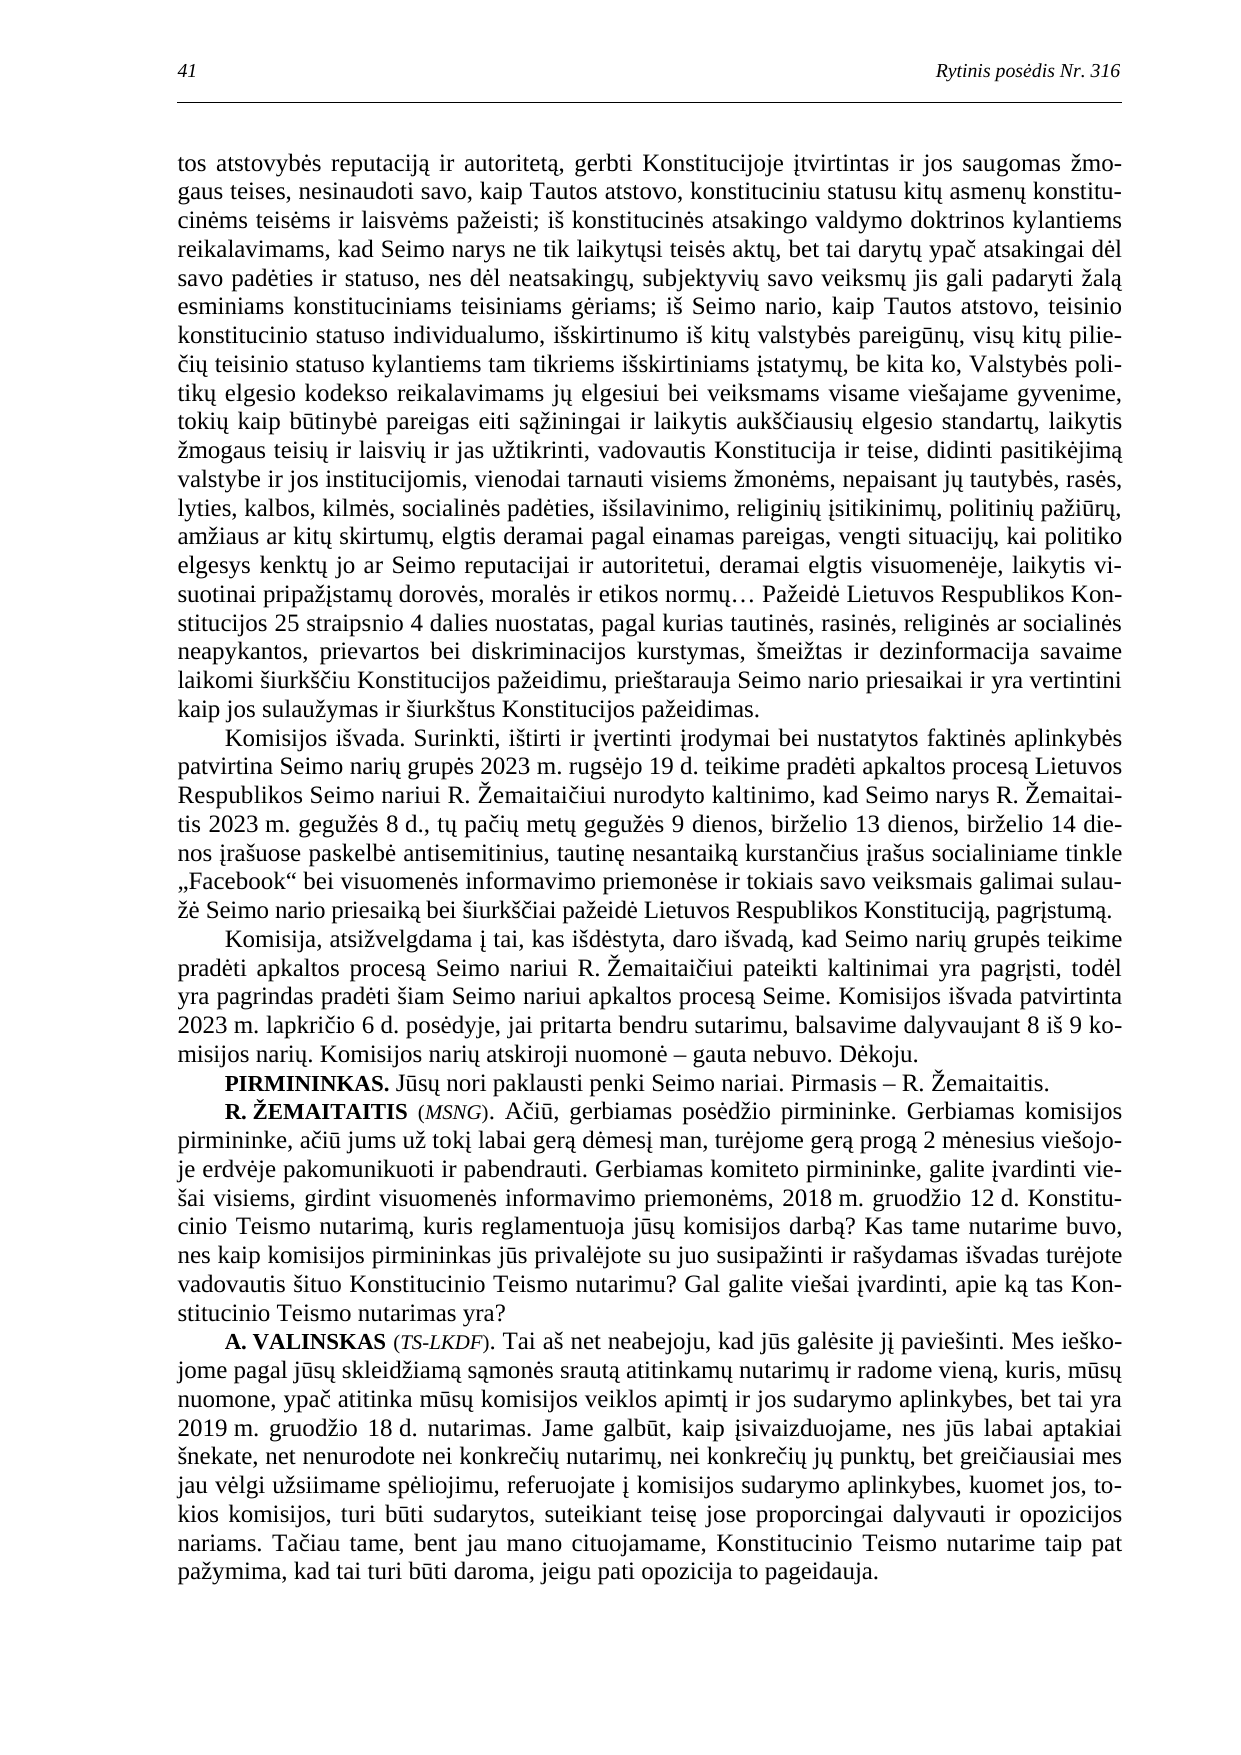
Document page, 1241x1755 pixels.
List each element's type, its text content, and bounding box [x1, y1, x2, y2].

text Ko­mi­si­ja, at­si­žvelg­da­ma į tai, kas iš­dės­ty­ta, da­ro iš­va­dą, kad Sei­mo na­rių gru­pės tei­ki­me pra­dė­ti ap­kal­tos pro­ce­są Sei­mo na­riui R. Že­mai­tai­čiui pa­teik­ti kal­ti­ni­mai yra pa­grįs­ti, to­dėl yra pa­grin­das pra­dė­ti šiam Sei­mo na­riui ap­kal­tos pro­ce­są Sei­me. Ko­mi­si­jos iš­va­da pa­tvir­tin­ta 2023 m. lap­kri­čio 6 d. po­sė­dy­je, jai pri­tar­ta ben­dru su­ta­ri­mu, bal­sa­vi­me da­ly­vau­jant 8 iš 9 ko­mi­si­jos na­rių. Ko­mi­si­jos na­rių at­ski­ro­ji nuo­mo­nė – gau­ta ne­bu­vo. Dė­ko­ju. [177, 924, 1122, 1068]
text PIRMININKAS. Jū­sų no­ri pa­klaus­ti pen­ki Sei­mo na­riai. Pir­ma­sis – R. Že­mai­tai­tis. [177, 1068, 1122, 1096]
text R. ŽEMAITAITIS (MSNG). Ačiū, ger­bia­mas po­sė­džio pir­mi­nin­ke. Ger­bia­mas ko­mi­si­jos pir­mi­nin­ke, ačiū jums už to­kį la­bai ge­rą dė­me­sį man, tu­rė­jo­me ge­rą pro­gą 2 mė­ne­sius vie­šo­jo­je erd­vė­je pa­ko­mu­ni­kuo­ti ir pa­ben­drau­ti. Ger­bia­mas ko­mi­te­to pir­mi­nin­ke, ga­li­te įvar­din­ti vie­šai vi­siems, gir­dint vi­suo­me­nės in­for­ma­vi­mo prie­mo­nėms, 2018 m. gruo­džio 12 d. Kon­sti­tu­ci­nio Teis­mo nu­ta­ri­mą, ku­ris reg­la­men­tuo­ja jū­sų ko­mi­si­jos dar­bą? Kas ta­me nu­ta­ri­me bu­vo, nes kaip ko­mi­si­jos pir­mi­nin­kas jūs pri­va­lė­jo­te su juo su­si­pa­žin­ti ir ra­šy­da­mas iš­va­das tu­rė­jo­te va­do­vau­tis ši­tuo Kon­sti­tu­ci­nio Teis­mo nu­ta­ri­mu? Gal ga­lite vie­šai įvar­din­ti, apie ką tas Kon­sti­tu­ci­nio Teis­mo nu­ta­ri­mas yra? [177, 1096, 1122, 1326]
text tos at­sto­vy­bės re­pu­ta­ci­ją ir au­to­ri­te­tą, gerb­ti Kon­sti­tu­ci­jo­je įtvir­tin­tas ir jos sau­go­mas žmo­gaus tei­ses, ne­si­nau­do­ti sa­vo, kaip Tau­tos at­sto­vo, kon­sti­tu­ci­niu sta­tu­su ki­tų as­me­nų kon­sti­tu­ci­nėms tei­sėms ir lais­vėms pa­žeis­ti; iš kon­sti­tu­ci­nės at­sa­kin­go val­dy­mo dok­tri­nos ky­lan­tiems rei­ka­la­vi­mams, kad Sei­mo na­rys ne tik lai­ky­tų­si tei­sės ak­tų, bet tai da­ry­tų ypač at­sa­kin­gai dėl sa­vo pa­dė­ties ir sta­tu­so, nes dėl ne­at­sa­kin­gų, sub­jek­ty­vių sa­vo veiks­mų jis ga­li pa­da­ry­ti ža­lą es­mi­niams kon­sti­tu­ci­niams tei­si­niams gė­riams; iš Sei­mo na­rio, kaip Tau­tos at­sto­vo, tei­si­nio kon­sti­tu­ci­nio sta­tu­so in­di­vi­du­a­lu­mo, iš­skir­ti­nu­mo iš ki­tų vals­ty­bės pa­rei­gū­nų, vi­sų ki­tų pi­lie­čių tei­si­nio sta­tu­so ky­lan­tiems tam tik­riems iš­skir­ti­niams įsta­ty­mų, be ki­ta ko, Vals­ty­bės po­li­ti­kų el­ge­sio ko­dek­so rei­ka­la­vi­mams jų el­ge­siui bei veiks­mams vi­sa­me vie­ša­ja­me gy­ve­ni­me, to­kių kaip bū­ti­ny­bė pa­rei­gas ei­ti są­ži­nin­gai ir lai­ky­tis aukš­čiau­sių el­ge­sio stan­dar­tų, lai­ky­tis žmo­gaus tei­sių ir lais­vių ir jas už­tik­rin­ti, va­do­vau­tis Kon­sti­tu­ci­ja ir tei­se, di­din­ti pa­si­ti­kė­ji­mą vals­ty­be ir jos ins­ti­tu­ci­jo­mis, vie­no­dai tar­nau­ti vi­siems žmo­nėms, ne­pai­sant jų tau­ty­bės, ra­sės, ly­ties, kal­bos, kil­mės, so­cia­li­nės pa­dė­ties, iš­si­la­vi­ni­mo, re­li­gi­nių įsi­ti­ki­ni­mų, po­li­ti­nių pa­žiū­rų, am­žiaus ar ki­tų skir­tu­mų, elg­tis de­ra­mai pa­gal ei­na­mas pa­rei­gas, veng­ti si­tu­a­ci­jų, kai po­li­ti­ko el­ge­sys kenk­tų jo ar Sei­mo re­pu­ta­ci­jai ir au­to­ri­te­tui, de­ra­mai elg­tis vi­suo­me­nė­je, lai­ky­tis vi­suo­ti­nai pri­pa­žįs­ta­mų do­ro­vės, mo­ra­lės ir eti­kos nor­mų… Pa­žei­dė Lie­tu­vos Res­pub­li­kos Kon­sti­tu­ci­jos 25 straips­nio 4 da­lies nuo­sta­tas, pa­gal ku­rias tau­ti­nės, ra­si­nės, re­li­gi­nės ar so­cia­li­nės ne­apy­kan­tos, prie­var­tos bei dis­kri­mi­na­ci­jos kurs­ty­mas, šmeiž­tas ir dez­in­for­ma­ci­ja sa­vai­me lai­ko­mi šiurkš­čiu Kon­sti­tu­ci­jos pa­žei­di­mu, prieš­ta­rau­ja Sei­mo na­rio prie­sai­kai ir yra ver­tin­ti­ni kaip jos su­lau­žy­mas ir šiurkš­tus Kon­sti­tu­ci­jos pa­žei­di­mas. [177, 148, 1122, 723]
text Ko­mi­si­jos iš­va­da. Su­rink­ti, iš­tir­ti ir įver­tin­ti įro­dy­mai bei nu­sta­ty­tos fak­ti­nės ap­lin­ky­bės pa­tvir­ti­na Sei­mo na­rių gru­pės 2023 m. rug­sė­jo 19 d. tei­ki­me pra­dė­ti ap­kal­tos pro­ce­są Lie­tu­vos Res­pub­li­kos Sei­mo na­riui R. Že­mai­tai­čiui nu­ro­dy­to kal­ti­ni­mo, kad Sei­mo na­rys R. Že­mai­tai­tis 2023 m. ge­gu­žės 8 d., tų pa­čių me­tų ge­gu­žės 9 die­nos, bir­že­lio 13 die­nos, bir­že­lio 14 die­nos įra­šuo­se pa­skel­bė an­ti­se­mi­ti­nius, tau­ti­nę ne­san­tai­ką kurs­tan­čius įra­šus so­cia­li­nia­me tin­kle „Fa­ce­bo­ok“ bei vi­suo­me­nės in­for­ma­vi­mo prie­mo­nė­se ir to­kiais sa­vo veiks­mais ga­li­mai su­lau­žė Sei­mo na­rio prie­sai­ką bei šiurkš­čiai pa­žei­dė Lie­tu­vos Res­pub­li­kos Kon­sti­tu­ci­ją, pa­grįs­tu­mą. [177, 723, 1122, 924]
text A. VALINSKAS (TS-LKDF). Tai aš net ne­abe­jo­ju, kad jūs ga­lė­si­te jį pa­vie­šin­ti. Mes ieš­ko­jo­me pa­gal jū­sų sklei­džia­mą są­mo­nės srau­tą ati­tin­ka­mų nu­ta­ri­mų ir ra­do­me vie­ną, ku­ris, mū­sų nuo­mo­ne, ypač ati­tin­ka mū­sų ko­mi­si­jos veik­los ap­im­tį ir jos su­da­ry­mo ap­lin­ky­bes, bet tai yra 2019 m. gruo­džio 18 d. nu­ta­ri­mas. Ja­me gal­būt, kaip įsi­vaiz­duo­ja­me, nes jūs la­bai ap­ta­kiai šne­ka­te, net ne­nu­ro­do­te nei kon­kre­čių nu­ta­ri­mų, nei kon­kre­čių jų punk­tų, bet grei­čiau­siai mes jau vėl­gi už­si­i­ma­me spė­lio­ji­mu, re­fe­ruo­ja­te į ko­mi­si­jos su­da­ry­mo ap­lin­ky­bes, kuo­met jos, to­kios ko­mi­si­jos, tu­ri bū­ti su­da­ry­tos, su­tei­kiant tei­sę jo­se pro­por­cin­gai da­ly­vau­ti ir opo­zi­ci­jos na­riams. Ta­čiau ta­me, bent jau ma­no ci­tuo­ja­ma­me, Kon­sti­tu­ci­nio Teis­mo nu­ta­ri­me taip pat pa­žy­mi­ma, kad tai tu­ri bū­ti da­ro­ma, jei­gu pa­ti opo­zi­ci­ja to pa­gei­dau­ja. [177, 1326, 1122, 1585]
